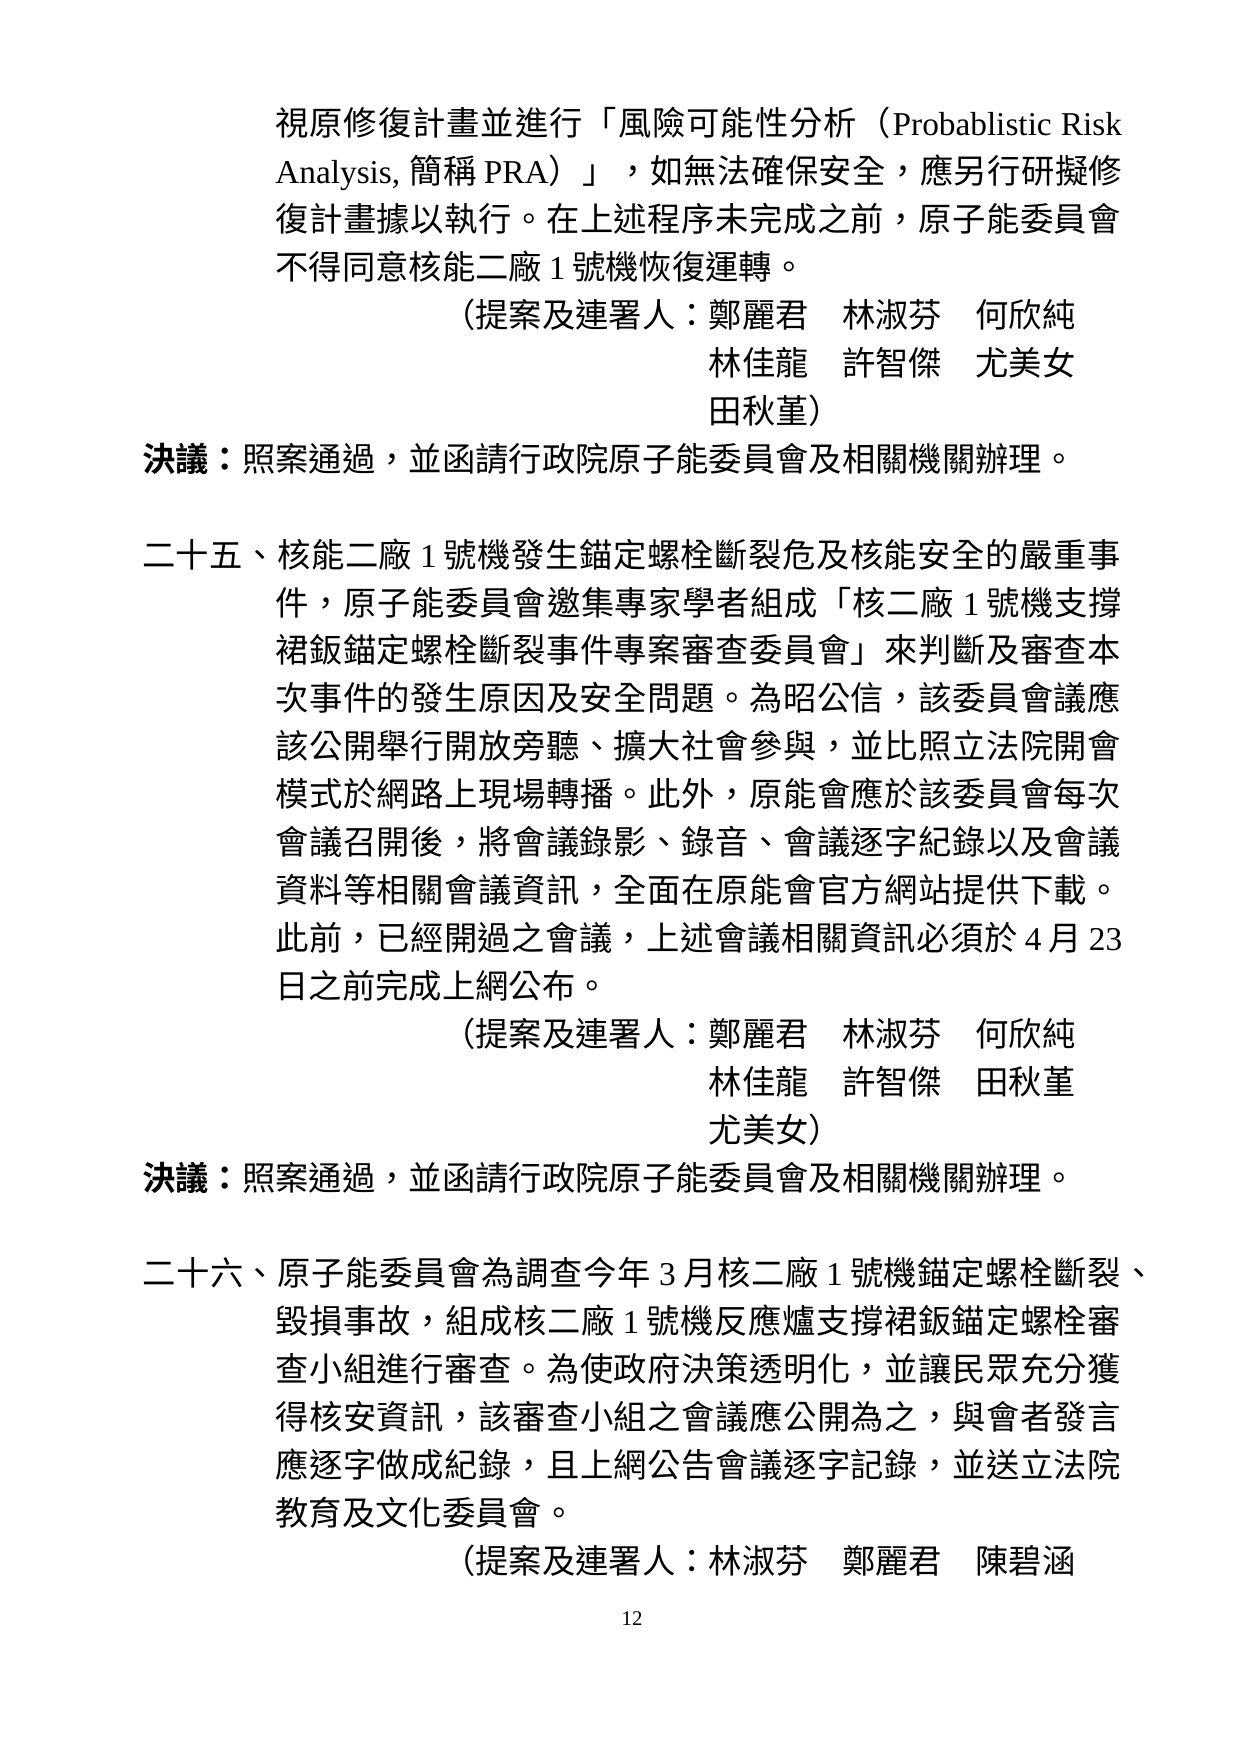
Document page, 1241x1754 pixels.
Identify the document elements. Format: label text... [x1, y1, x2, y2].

text （提案及連署人：林淑芬 鄭麗君 陳碧涵 [142, 1535, 1122, 1583]
text 決議：照案通過，並函請行政院原子能委員會及相關機關辦理。 [142, 1152, 1120, 1199]
text 尤美女） [142, 1104, 1122, 1152]
text （提案及連署人：鄭麗君 林淑芬 何欣純 [142, 1008, 1122, 1056]
text 二十四、核能二廠1號機發生錨定螺栓斷裂危及核能安全的嚴重事件，台電公司在未經「風險可能性分析（Probablistic Risk Analysis, 簡稱PRA）」，就自行擬定修復計畫並據以執行，難以確保修復計畫之安全。而錨定螺栓內外圈共有120支螺栓，發生斷裂的7隻螺栓與其他113支為同樣材質、同樣規格、同樣自開始營運時啟用、也同受一樣的外部壓力，7支螺栓會發生斷裂，其他螺栓就難保安全。一旦，其他螺栓也發生斷裂，則勢將造成難以收拾的核安事故。原子能委員會應於確認真正肇事原因後，要求台電公司重新審視原修復計畫並進行「風險可能性分析（Probablistic Risk Analysis, 簡稱PRA）」，如無法確保安全，應另行研擬修復計畫據以執行。在上述程序未完成之前，原子能委員會不得同意核能二廠1號機恢復運轉。 [142, 97, 1122, 289]
text 決議：照案通過，並函請行政院原子能委員會及相關機關辦理。 [142, 433, 1120, 481]
text 林佳龍 許智傑 田秋堇 [142, 1056, 1122, 1104]
text 林佳龍 許智傑 尤美女 [142, 337, 1122, 385]
text （提案及連署人：鄭麗君 林淑芬 何欣純 [142, 289, 1122, 337]
text 田秋堇） [142, 385, 1122, 433]
text 二十六、原子能委員會為調查今年3月核二廠1號機錨定螺栓斷裂、毀損事故，組成核二廠1號機反應爐支撐裙鈑錨定螺栓審查小組進行審查。為使政府決策透明化，並讓民眾充分獲得核安資訊，該審查小組之會議應公開為之，與會者發言應逐字做成紀錄，且上網公告會議逐字記錄，並送立法院教育及文化委員會。 [142, 1247, 1122, 1535]
text 二十五、核能二廠1號機發生錨定螺栓斷裂危及核能安全的嚴重事件，原子能委員會邀集專家學者組成「核二廠1號機支撐裙鈑錨定螺栓斷裂事件專案審查委員會」來判斷及審查本次事件的發生原因及安全問題。為昭公信，該委員會議應該公開舉行開放旁聽、擴大社會參與，並比照立法院開會模式於網路上現場轉播。此外，原能會應於該委員會每次會議召開後，將會議錄影、錄音、會議逐字紀錄以及會議資料等相關會議資訊，全面在原能會官方網站提供下載。此前，已經開過之會議，上述會議相關資訊必須於4月23日之前完成上網公布。 [142, 529, 1122, 1008]
